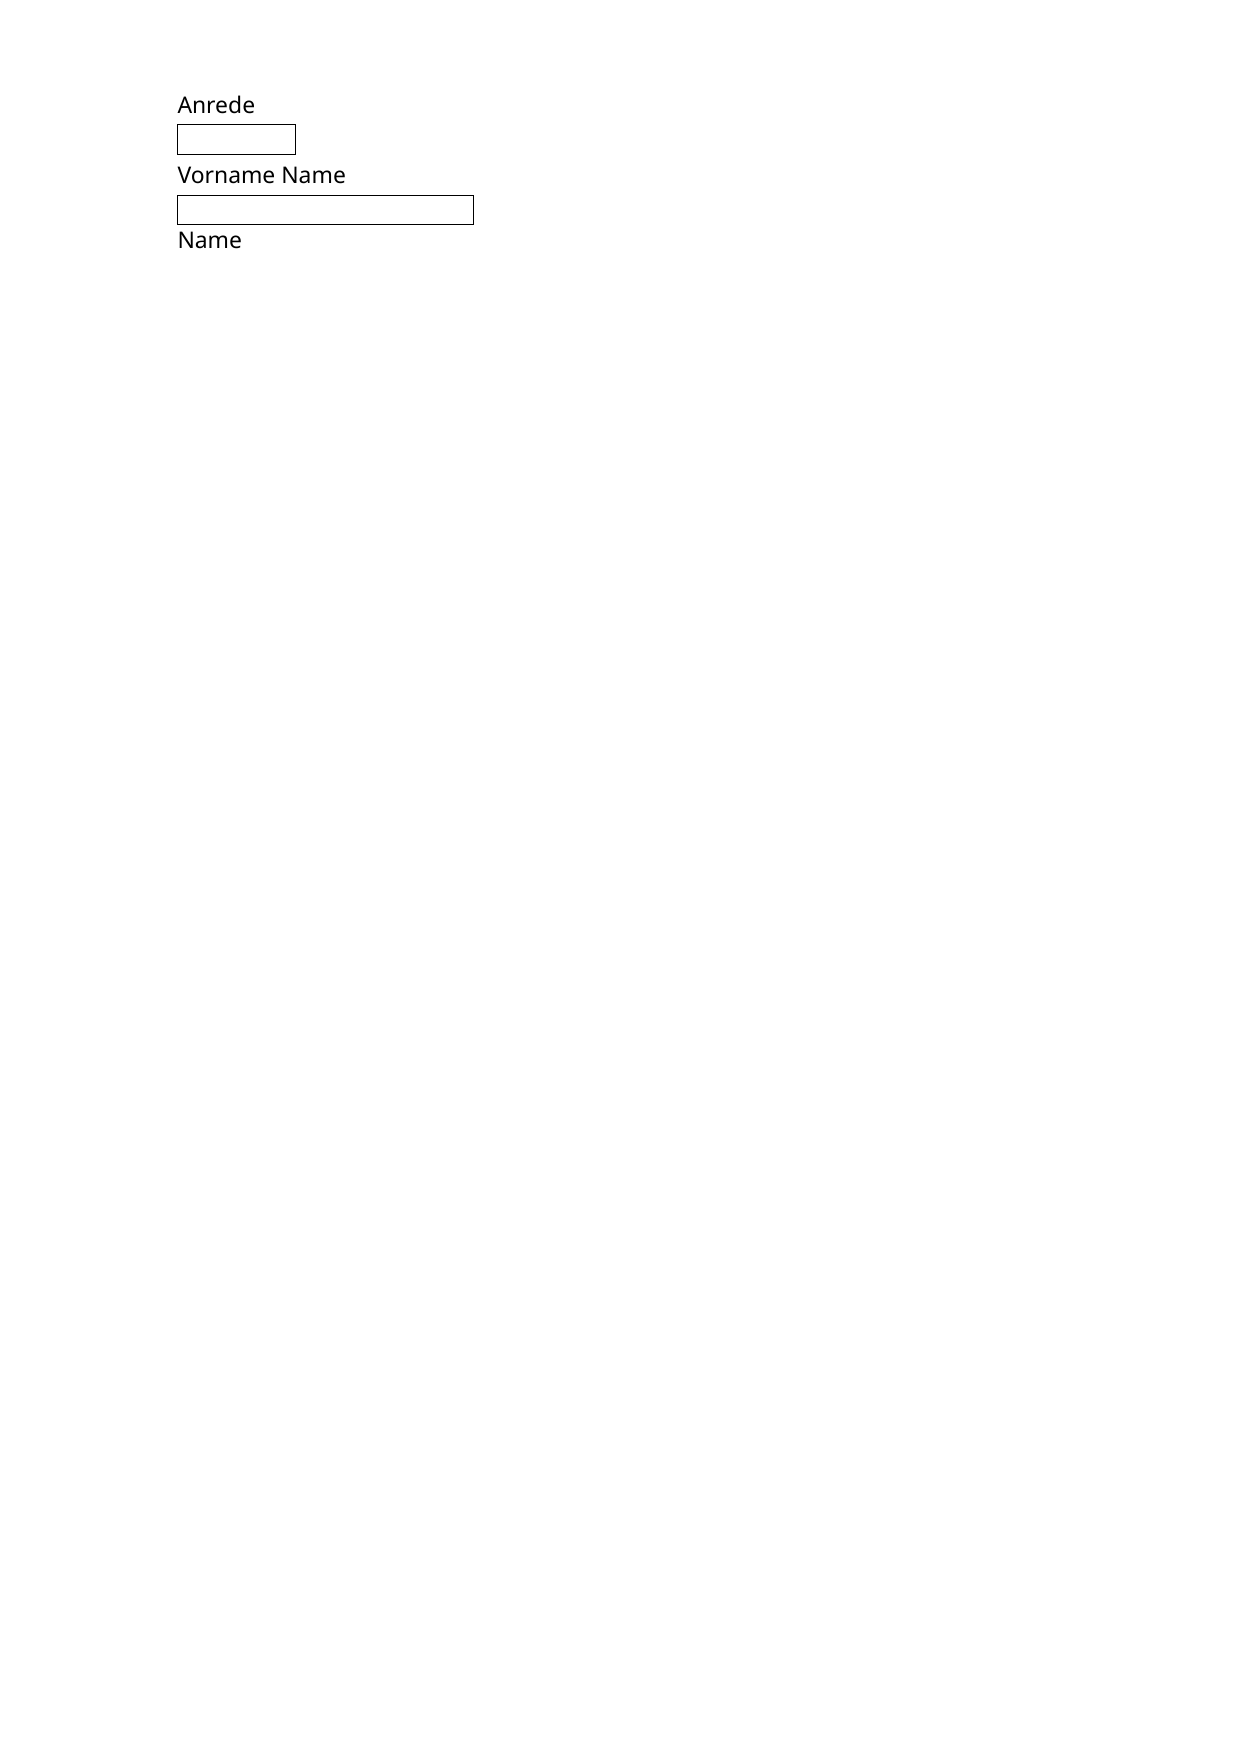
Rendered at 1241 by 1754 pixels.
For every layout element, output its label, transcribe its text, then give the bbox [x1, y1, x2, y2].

text Name [177, 224, 1152, 256]
text Anrede [177, 88, 1152, 120]
text Vorname Name [177, 159, 1152, 190]
